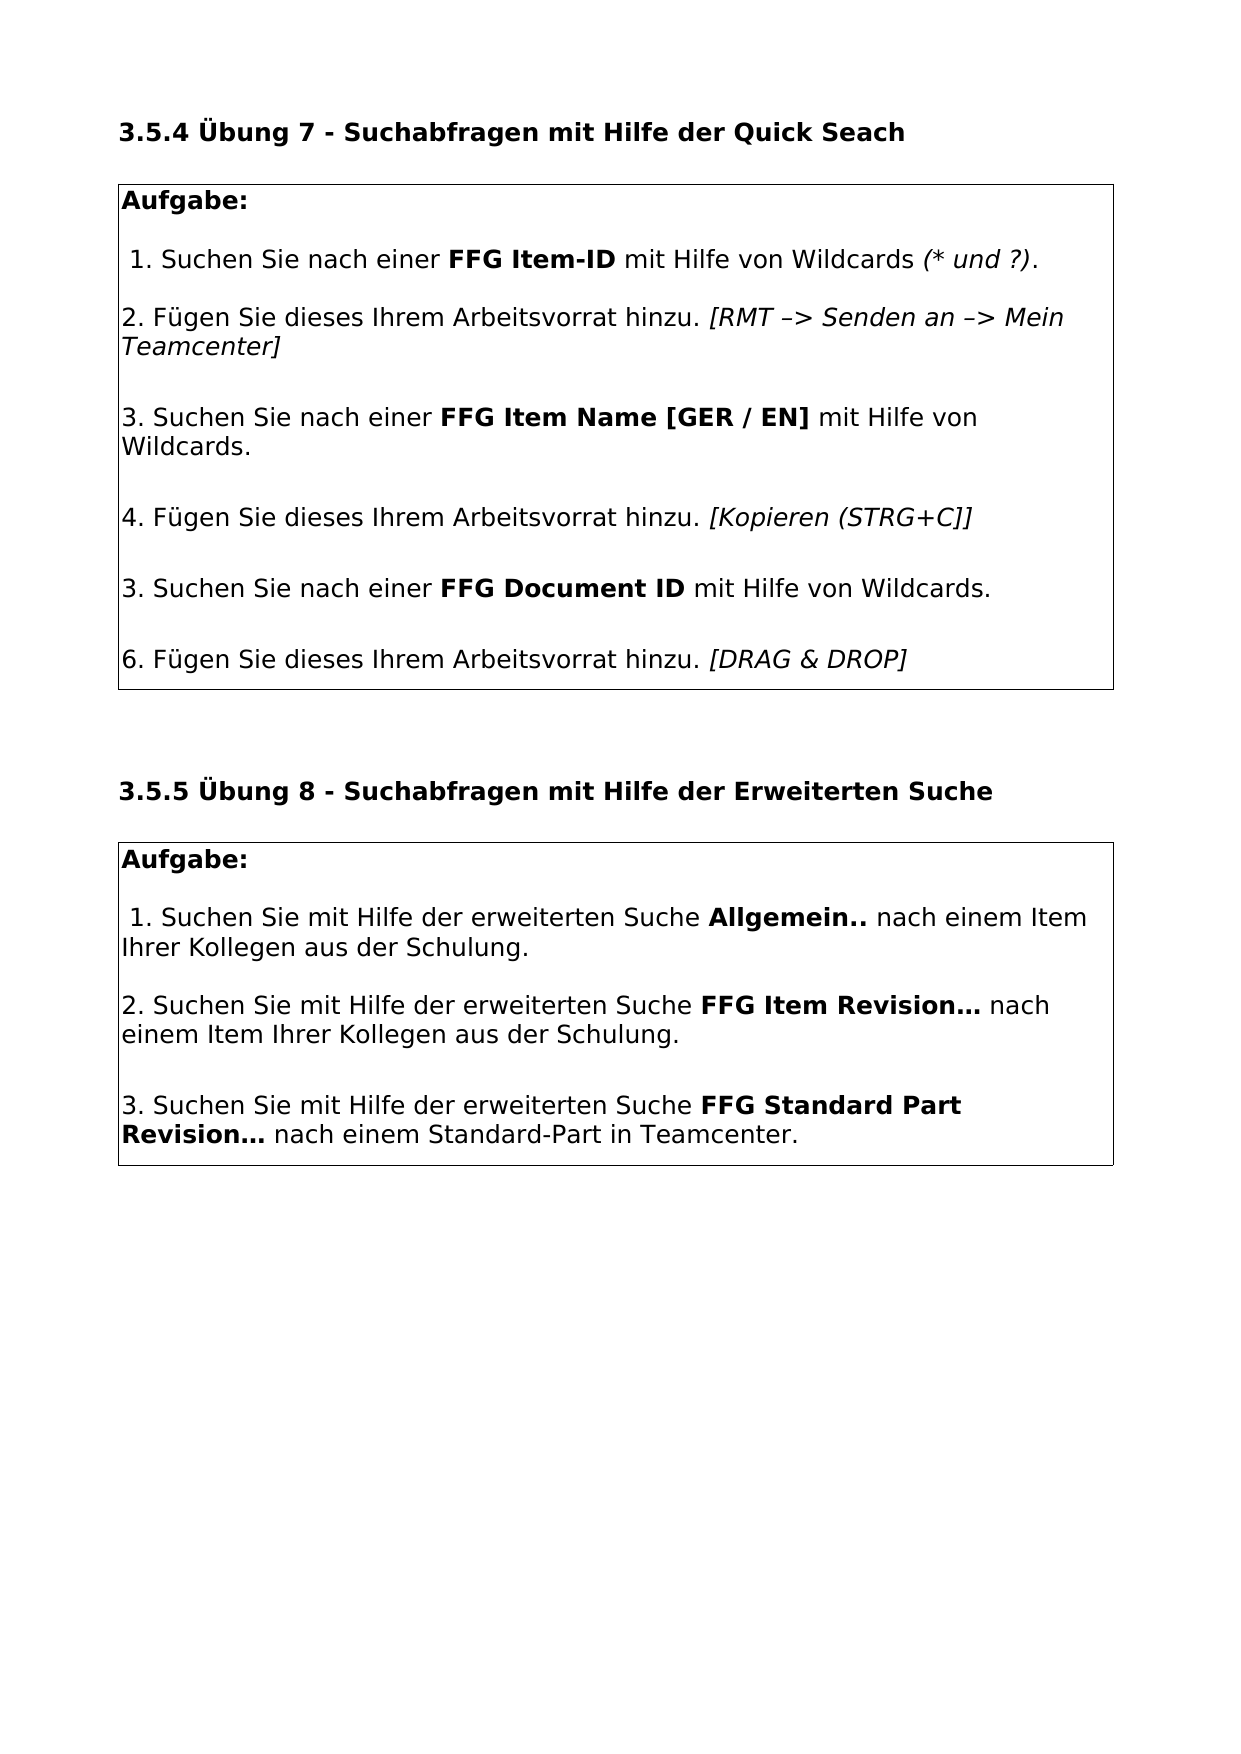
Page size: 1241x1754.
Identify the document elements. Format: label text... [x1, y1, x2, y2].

table_header Aufgabe: 1. Suchen Sie mit Hilfe der erweiterten Suche Allgemein.. nach einem Item Ihrer Kollegen aus der Schulung. 2. Suchen Sie mit Hilfe der erweiterten Suche FFG Item Revision… nach einem Item Ihrer Kollegen aus der Schulung. 3. Suchen Sie mit Hilfe der erweiterten Suche FFG Standard Part Revision… nach einem Standard-Part in Teamcenter. [119, 843, 1113, 1165]
subtitle 3.5.4 Übung 7 - Suchabfragen mit Hilfe der Quick Seach [118, 118, 1122, 147]
subtitle 3.5.5 Übung 8 - Suchabfragen mit Hilfe der Erweiterten Suche [118, 777, 1122, 806]
table_header Aufgabe: 1. Suchen Sie nach einer FFG Item-ID mit Hilfe von Wildcards (* und ?). 2. Fügen Sie dieses Ihrem Arbeitsvorrat hinzu. [RMT –> Senden an –> Mein Teamcenter] 3. Suchen Sie nach einer FFG Item Name [GER / EN] mit Hilfe von Wildcards. 4. Fügen Sie dieses Ihrem Arbeitsvorrat hinzu. [Kopieren (STRG+C]] 3. Suchen Sie nach einer FFG Document ID mit Hilfe von Wildcards. 6. Fügen Sie dieses Ihrem Arbeitsvorrat hinzu. [DRAG & DROP] [119, 185, 1113, 689]
